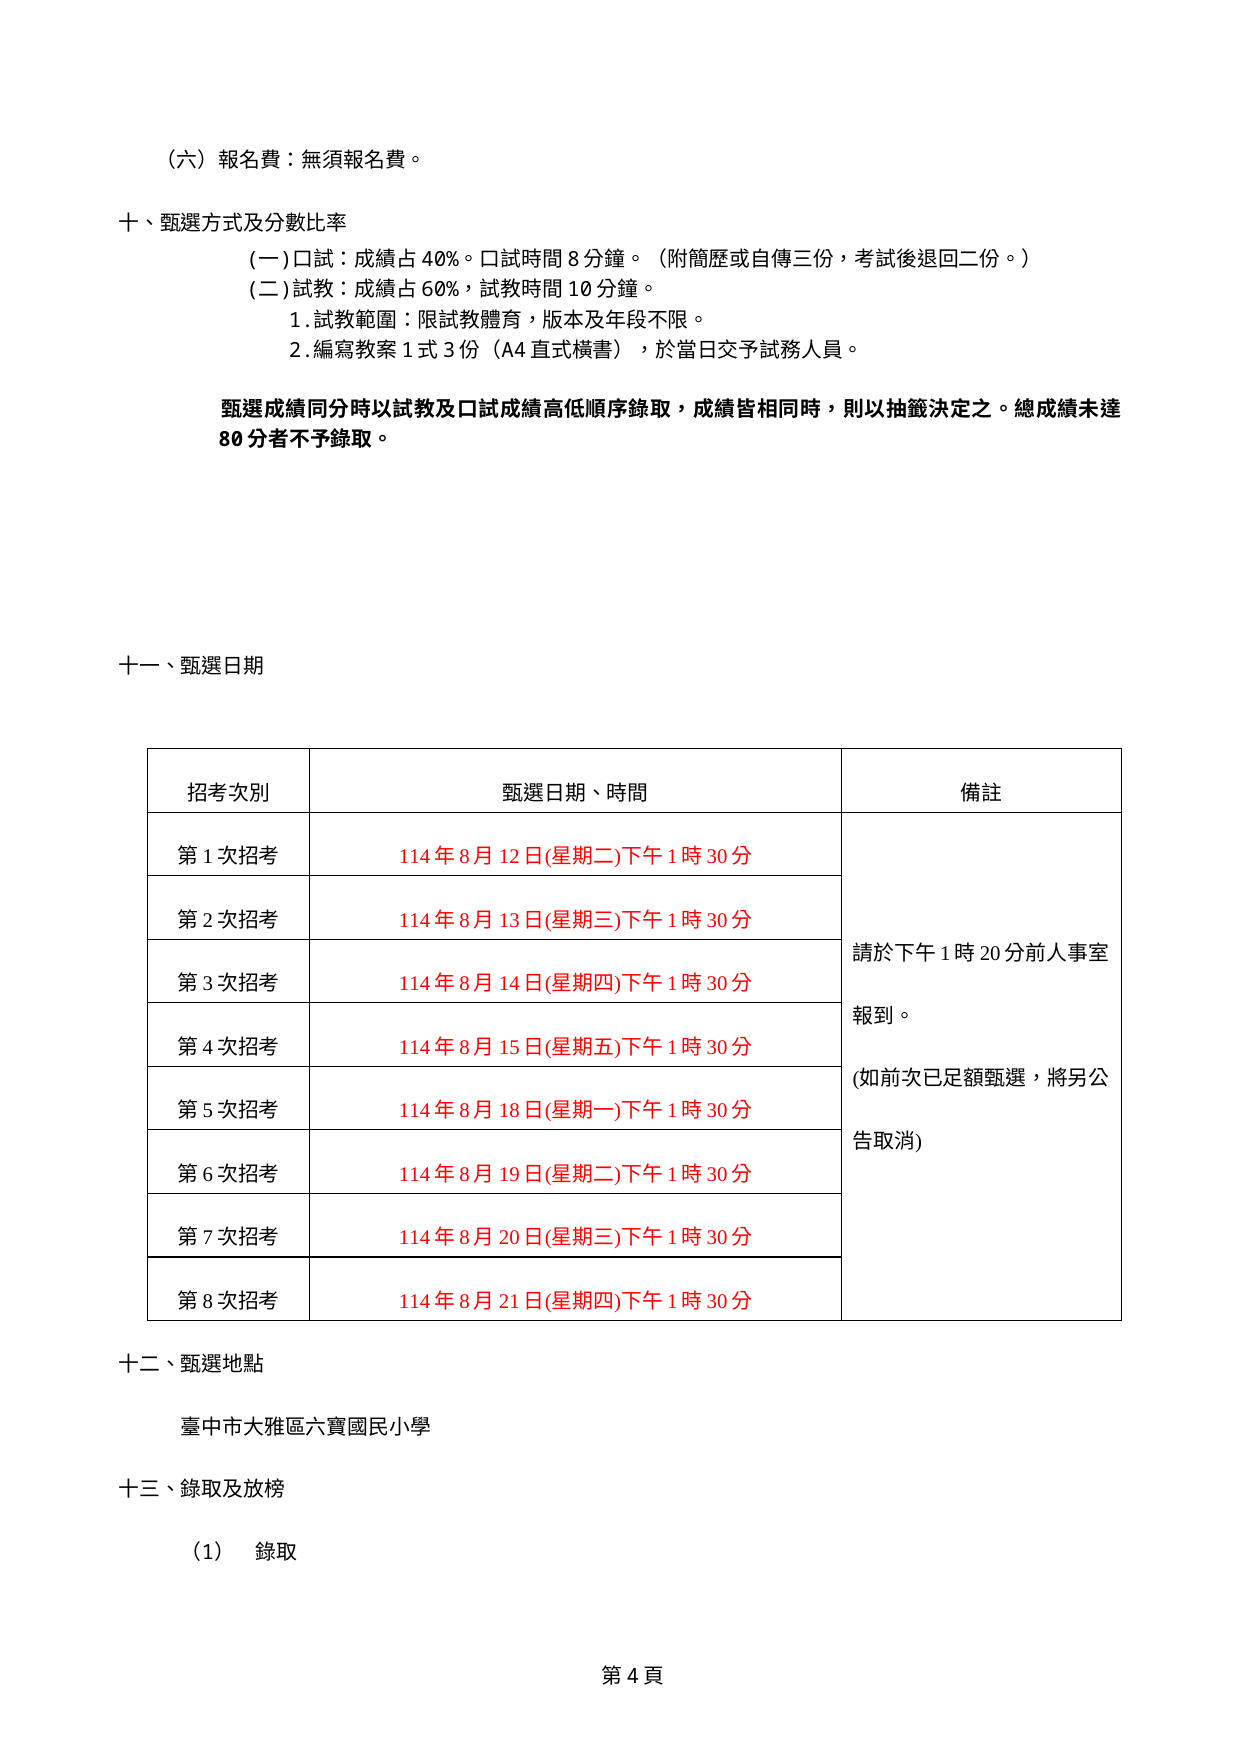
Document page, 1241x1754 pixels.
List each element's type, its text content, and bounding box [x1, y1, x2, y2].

table_cell 114年8月13日(星期三)下午1時30分 [310, 876, 841, 939]
table_cell 第4次招考 [148, 1003, 309, 1066]
text 十三、錄取及放榜 [118, 1446, 1122, 1508]
table_cell 第2次招考 [148, 876, 309, 939]
table_cell 114年8月15日(星期五)下午1時30分 [310, 1003, 841, 1066]
list 1.試教範圍：限試教體育，版本及年段不限。 [246, 303, 1122, 333]
table_cell 114年8月12日(星期二)下午1時30分 [310, 813, 841, 875]
table_header 招考次別 [148, 749, 309, 812]
text （六）報名費：無須報名費。 [156, 117, 1122, 180]
table_cell 請於下午1時20分前人事室報到。 (如前次已足額甄選，將另公告取消) [842, 813, 1121, 1320]
table_cell 114年8月19日(星期二)下午1時30分 [310, 1130, 841, 1193]
table_cell 114年8月21日(星期四)下午1時30分 [310, 1258, 841, 1320]
table_header 甄選日期、時間 [310, 749, 841, 812]
table_cell 第6次招考 [148, 1130, 309, 1193]
table_header 備註 [842, 749, 1121, 812]
list 2.編寫教案1式3份（A4直式橫書），於當日交予試務人員。 [246, 333, 1122, 363]
table_cell 114年8月14日(星期四)下午1時30分 [310, 940, 841, 1002]
table_cell 第5次招考 [148, 1067, 309, 1129]
text 十二、甄選地點 [118, 1321, 1122, 1383]
table_cell 114年8月18日(星期一)下午1時30分 [310, 1067, 841, 1129]
table_cell 第1次招考 [148, 813, 309, 875]
table_cell 第3次招考 [148, 940, 309, 1002]
list (一)口試：成績占40%。口試時間8分鐘。（附簡歷或自傳三份，考試後退回二份。） [209, 242, 1122, 272]
table_cell 第7次招考 [148, 1194, 309, 1256]
text 臺中市大雅區六寶國民小學 [181, 1383, 1122, 1446]
table_cell 第8次招考 [148, 1258, 309, 1320]
text 甄選成績同分時以試教及口試成績高低順序錄取，成績皆相同時，則以抽籤決定之。總成績未達80分者不予錄取。 [168, 392, 1122, 452]
text 十、甄選方式及分數比率 [118, 180, 1122, 242]
list 錄取 [181, 1508, 1122, 1571]
table_cell 114年8月20日(星期三)下午1時30分 [310, 1194, 841, 1256]
list (二)試教：成績占60%，試教時間10分鐘。 [209, 272, 1122, 303]
text 十一、甄選日期 [118, 623, 1122, 686]
